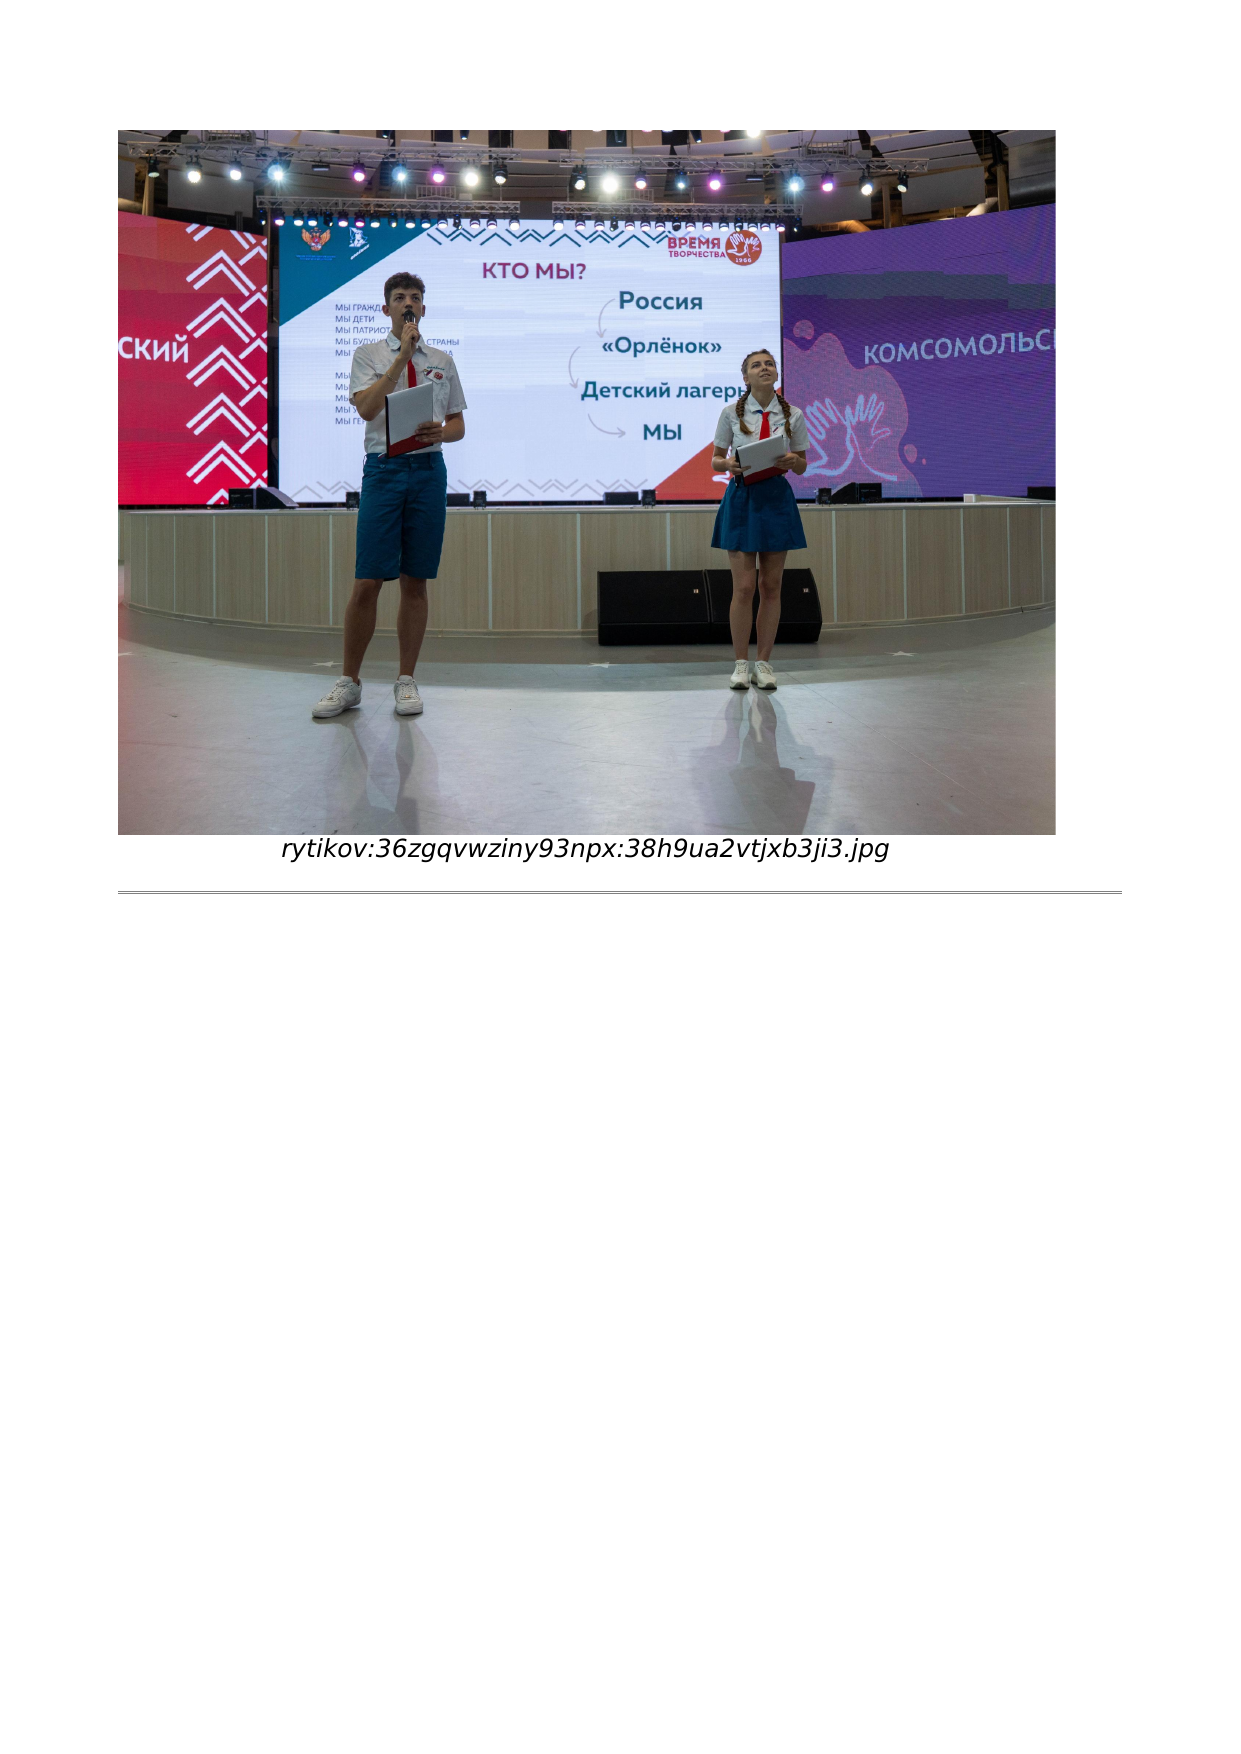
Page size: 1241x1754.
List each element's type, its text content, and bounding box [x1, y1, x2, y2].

text rytikov:36zgqvwziny93npx:38h9ua2vtjxb3ji3.jpg [118, 835, 1056, 864]
picture [118, 130, 1056, 835]
